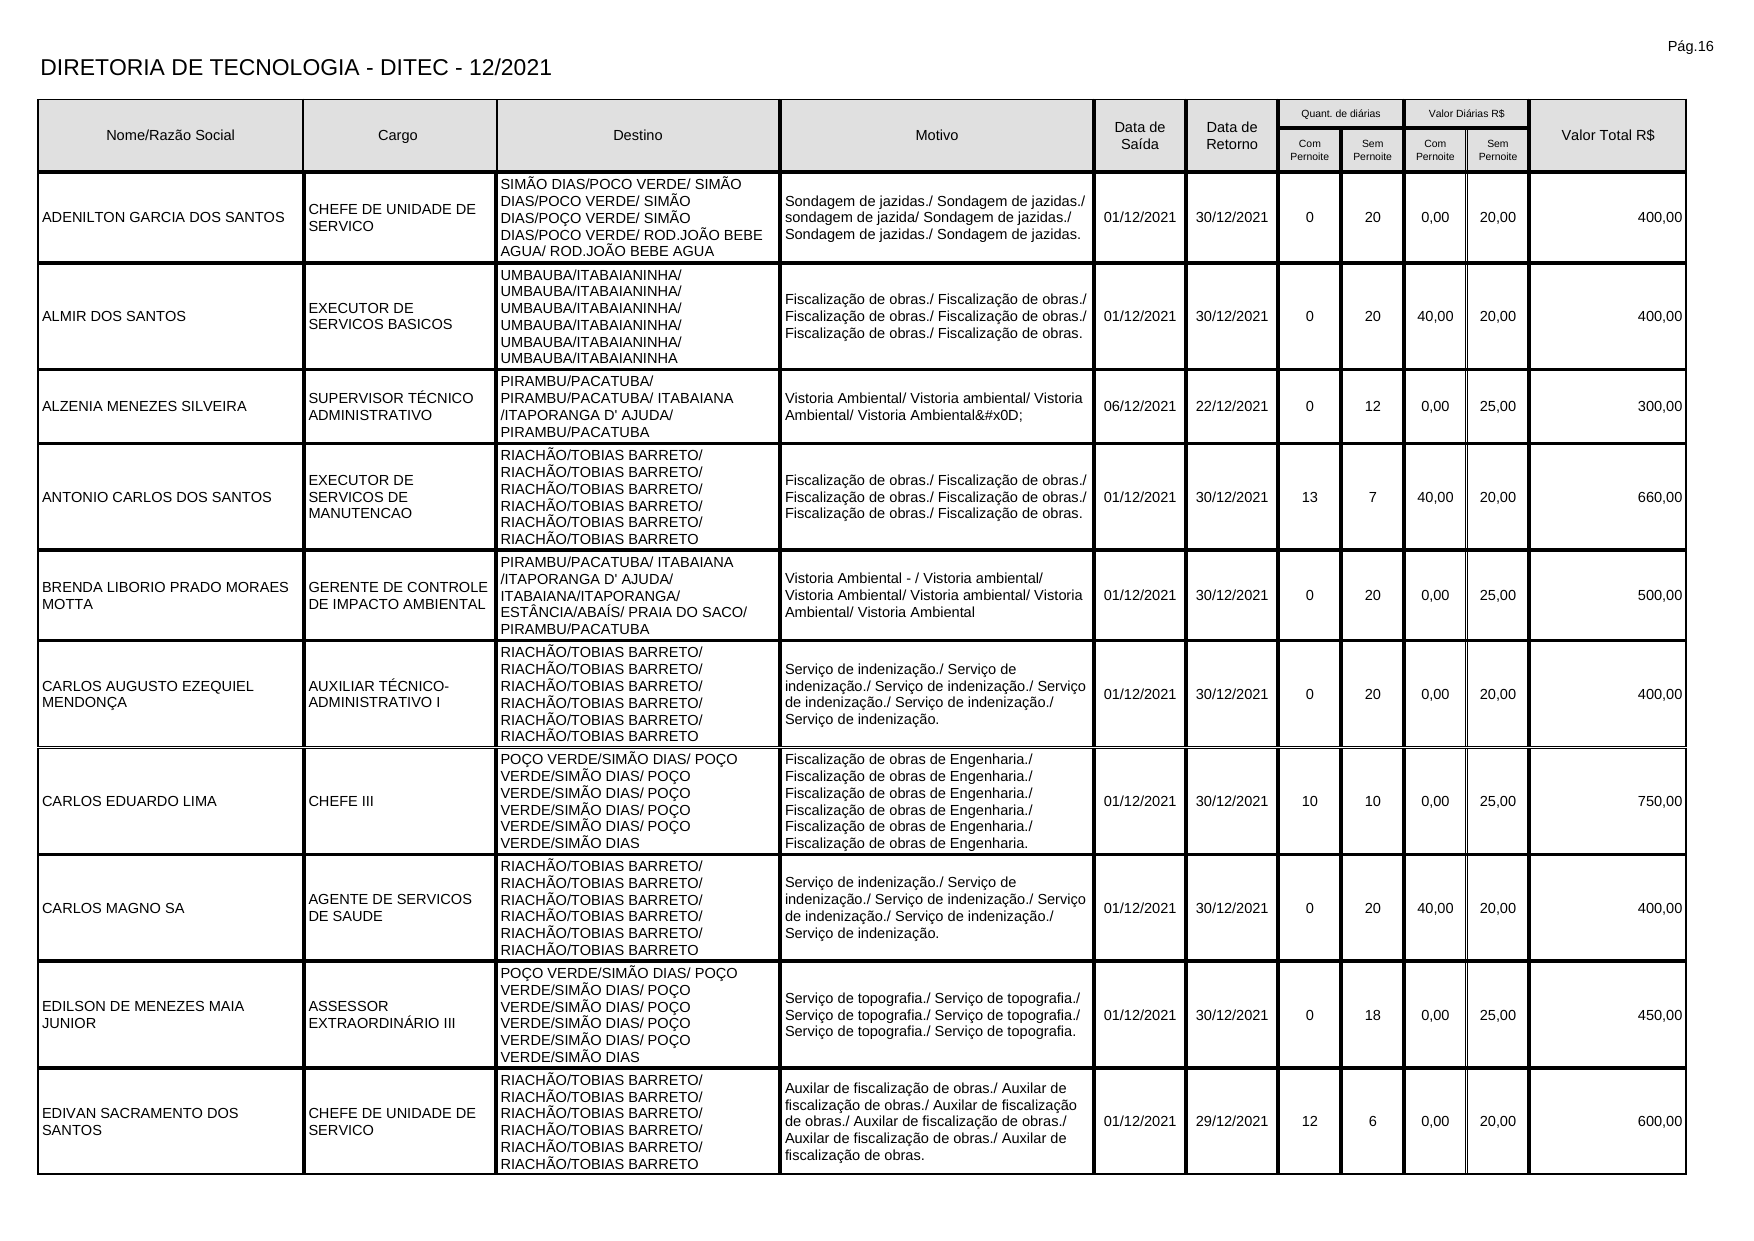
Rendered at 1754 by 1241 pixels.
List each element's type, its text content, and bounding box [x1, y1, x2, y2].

table_cell 20,00 [1468, 265, 1527, 368]
table_cell CHEFE DE UNIDADE DE SERVICO [306, 174, 494, 261]
table_cell 7 [1343, 445, 1402, 548]
table_cell EDILSON DE MENEZES MAIA JUNIOR [39, 963, 302, 1066]
table_cell AGENTE DE SERVICOS DE SAUDE [306, 856, 494, 959]
table_cell 400,00 [1531, 642, 1685, 746]
table_cell Sem Pernoite [1468, 130, 1527, 170]
table_cell 29/12/2021 [1188, 1070, 1276, 1173]
table_cell RIACHÃO/TOBIAS BARRETO/ RIACHÃO/TOBIAS BARRETO/ RIACHÃO/TOBIAS BARRETO/ RIACHÃO/TOBIAS BARRETO/ RIACHÃO/TOBIAS BARRETO/ RIACHÃO/TOBIAS BARRETO [498, 856, 778, 959]
table_cell Data de Saída [1096, 100, 1184, 170]
table_cell Serviço de indenização./ Serviço de indenização./ Serviço de indenização./ Serviço de indenização./ Serviço de indenização./ Serviço de indenização. [782, 642, 1092, 746]
table_cell 0,00 [1406, 371, 1465, 442]
table_cell 300,00 [1531, 371, 1685, 442]
table_cell Sem Pernoite [1343, 130, 1402, 170]
table_cell 660,00 [1531, 445, 1685, 548]
table_cell Serviço de indenização./ Serviço de indenização./ Serviço de indenização./ Serviço de indenização./ Serviço de indenização./ Serviço de indenização. [782, 856, 1092, 959]
table_cell 01/12/2021 [1096, 445, 1184, 548]
table_cell RIACHÃO/TOBIAS BARRETO/ RIACHÃO/TOBIAS BARRETO/ RIACHÃO/TOBIAS BARRETO/ RIACHÃO/TOBIAS BARRETO/ RIACHÃO/TOBIAS BARRETO/ RIACHÃO/TOBIAS BARRETO [498, 445, 778, 548]
table_cell PIRAMBU/PACATUBA/ PIRAMBU/PACATUBA/ ITABAIANA /ITAPORANGA D' AJUDA/ PIRAMBU/PACATUBA [498, 371, 778, 442]
table_cell ADENILTON GARCIA DOS SANTOS [39, 174, 302, 261]
table_cell [37, 1175, 1687, 1200]
table_cell 0 [1280, 265, 1339, 368]
table_cell [37, 37, 1573, 54]
table_cell 01/12/2021 [1096, 963, 1184, 1066]
table_cell Quant. de diárias [1280, 100, 1402, 126]
table_cell [1687, 99, 1717, 1200]
table_cell 01/12/2021 [1096, 1070, 1184, 1173]
table_cell 0 [1280, 963, 1339, 1066]
table_cell 0,00 [1406, 174, 1465, 261]
table_cell 20 [1343, 265, 1402, 368]
table_cell 12 [1280, 1070, 1339, 1173]
table_cell 0 [1280, 856, 1339, 959]
table_cell 20,00 [1468, 856, 1527, 959]
table_cell 01/12/2021 [1096, 174, 1184, 261]
table_cell Sondagem de jazidas./ Sondagem de jazidas./ sondagem de jazida/ Sondagem de jazidas./ Sondagem de jazidas./ Sondagem de jazidas. [782, 174, 1092, 261]
table_cell Valor Diárias R$ [1406, 100, 1527, 126]
table_cell 30/12/2021 [1188, 963, 1276, 1066]
table_cell 01/12/2021 [1096, 552, 1184, 639]
table_cell [1322, 54, 1717, 98]
table_cell Motivo [782, 100, 1092, 170]
table_cell 01/12/2021 [1096, 265, 1184, 368]
table_cell AUXILIAR TÉCNICO-ADMINISTRATIVO I [306, 642, 494, 746]
table_cell 20,00 [1468, 1070, 1527, 1173]
table_cell 0,00 [1406, 963, 1465, 1066]
table_cell ALMIR DOS SANTOS [39, 265, 302, 368]
table_cell Fiscalização de obras./ Fiscalização de obras./ Fiscalização de obras./ Fiscalização de obras./ Fiscalização de obras./ Fiscalização de obras. [782, 265, 1092, 368]
table_cell ASSESSOR EXTRAORDINÁRIO III [306, 963, 494, 1066]
table_cell 20 [1343, 642, 1402, 746]
table_cell [37, 84, 1322, 98]
table_cell 30/12/2021 [1188, 265, 1276, 368]
table_cell 750,00 [1531, 749, 1685, 853]
table_cell 30/12/2021 [1188, 552, 1276, 639]
table_cell 13 [1280, 445, 1339, 548]
table_cell 0,00 [1406, 552, 1465, 639]
table_cell 0,00 [1406, 749, 1465, 853]
table_cell 0 [1280, 174, 1339, 261]
table_cell 30/12/2021 [1188, 642, 1276, 746]
table_cell 40,00 [1406, 445, 1465, 548]
table_cell 600,00 [1531, 1070, 1685, 1173]
table_cell 20,00 [1468, 642, 1527, 746]
table_cell Nome/Razão Social [39, 100, 302, 170]
table_cell 400,00 [1531, 856, 1685, 959]
table_cell BRENDA LIBORIO PRADO MORAES MOTTA [39, 552, 302, 639]
table_cell SUPERVISOR TÉCNICO ADMINISTRATIVO [306, 371, 494, 442]
table_cell Destino [498, 100, 778, 170]
table_cell Pág.16 [1573, 37, 1717, 54]
table_cell DIRETORIA DE TECNOLOGIA - DITEC - 12/2021 [37, 54, 1322, 84]
table_cell Com Pernoite [1406, 130, 1465, 170]
table_cell 20 [1343, 552, 1402, 639]
table_cell Vistoria Ambiental/ Vistoria ambiental/ Vistoria Ambiental/ Vistoria Ambiental&#x0D; [782, 371, 1092, 442]
table_cell 20 [1343, 174, 1402, 261]
table_cell EXECUTOR DE SERVICOS BASICOS [306, 265, 494, 368]
table_cell Data de Retorno [1188, 100, 1276, 170]
table_cell 10 [1280, 749, 1339, 853]
table_cell 20,00 [1468, 445, 1527, 548]
table_cell 30/12/2021 [1188, 445, 1276, 548]
table_cell 450,00 [1531, 963, 1685, 1066]
table_cell 10 [1343, 749, 1402, 853]
table_cell 6 [1343, 1070, 1402, 1173]
table_cell 20 [1343, 856, 1402, 959]
table_cell Vistoria Ambiental - / Vistoria ambiental/ Vistoria Ambiental/ Vistoria ambiental/ Vistoria Ambiental/ Vistoria Ambiental [782, 552, 1092, 639]
table_cell 20,00 [1468, 174, 1527, 261]
table_cell CHEFE III [306, 749, 494, 853]
table_cell 400,00 [1531, 265, 1685, 368]
table_cell 0,00 [1406, 1070, 1465, 1173]
table_cell POÇO VERDE/SIMÃO DIAS/ POÇO VERDE/SIMÃO DIAS/ POÇO VERDE/SIMÃO DIAS/ POÇO VERDE/SIMÃO DIAS/ POÇO VERDE/SIMÃO DIAS/ POÇO VERDE/SIMÃO DIAS [498, 963, 778, 1066]
table_cell Com Pernoite [1280, 130, 1339, 170]
table_cell 0 [1280, 552, 1339, 639]
table_cell ANTONIO CARLOS DOS SANTOS [39, 445, 302, 548]
table_cell 0,00 [1406, 642, 1465, 746]
table_cell EDIVAN SACRAMENTO DOS SANTOS [39, 1070, 302, 1173]
table_cell 400,00 [1531, 174, 1685, 261]
table_cell 500,00 [1531, 552, 1685, 639]
table_cell 0 [1280, 642, 1339, 746]
table_cell CARLOS MAGNO SA [39, 856, 302, 959]
table_cell 25,00 [1468, 963, 1527, 1066]
table_cell 40,00 [1406, 856, 1465, 959]
table_cell CARLOS EDUARDO LIMA [39, 749, 302, 853]
table_cell RIACHÃO/TOBIAS BARRETO/ RIACHÃO/TOBIAS BARRETO/ RIACHÃO/TOBIAS BARRETO/ RIACHÃO/TOBIAS BARRETO/ RIACHÃO/TOBIAS BARRETO/ RIACHÃO/TOBIAS BARRETO [498, 1070, 778, 1173]
table_cell 25,00 [1468, 749, 1527, 853]
table_cell Valor Total R$ [1531, 100, 1685, 170]
table_cell ALZENIA MENEZES SILVEIRA [39, 371, 302, 442]
table_cell SIMÃO DIAS/POCO VERDE/ SIMÃO DIAS/POCO VERDE/ SIMÃO DIAS/POÇO VERDE/ SIMÃO DIAS/POCO VERDE/ ROD.JOÃO BEBE AGUA/ ROD.JOÃO BEBE AGUA [498, 174, 778, 261]
table_cell 25,00 [1468, 371, 1527, 442]
table_cell 25,00 [1468, 552, 1527, 639]
table_cell EXECUTOR DE SERVICOS DE MANUTENCAO [306, 445, 494, 548]
table_cell 0 [1280, 371, 1339, 442]
table_cell GERENTE DE CONTROLE DE IMPACTO AMBIENTAL [306, 552, 494, 639]
table_cell CARLOS AUGUSTO EZEQUIEL MENDONÇA [39, 642, 302, 746]
table_cell 22/12/2021 [1188, 371, 1276, 442]
table_cell 01/12/2021 [1096, 749, 1184, 853]
table_cell PIRAMBU/PACATUBA/ ITABAIANA /ITAPORANGA D' AJUDA/ ITABAIANA/ITAPORANGA/ ESTÂNCIA/ABAÍS/ PRAIA DO SACO/ PIRAMBU/PACATUBA [498, 552, 778, 639]
table_cell 01/12/2021 [1096, 642, 1184, 746]
table_cell 30/12/2021 [1188, 749, 1276, 853]
table_cell Fiscalização de obras de Engenharia./ Fiscalização de obras de Engenharia./ Fiscalização de obras de Engenharia./ Fiscalização de obras de Engenharia./ Fiscalização de obras de Engenharia./ Fiscalização de obras de Engenharia. [782, 749, 1092, 853]
table_cell 30/12/2021 [1188, 174, 1276, 261]
table_cell 06/12/2021 [1096, 371, 1184, 442]
table_cell 40,00 [1406, 265, 1465, 368]
table_cell Cargo [304, 100, 496, 170]
table_cell 01/12/2021 [1096, 856, 1184, 959]
table_cell Auxilar de fiscalização de obras./ Auxilar de fiscalização de obras./ Auxilar de fiscalização de obras./ Auxilar de fiscalização de obras./ Auxilar de fiscalização de obras./ Auxilar de fiscalização de obras. [782, 1070, 1092, 1173]
table_cell POÇO VERDE/SIMÃO DIAS/ POÇO VERDE/SIMÃO DIAS/ POÇO VERDE/SIMÃO DIAS/ POÇO VERDE/SIMÃO DIAS/ POÇO VERDE/SIMÃO DIAS/ POÇO VERDE/SIMÃO DIAS [498, 749, 778, 853]
table_cell UMBAUBA/ITABAIANINHA/ UMBAUBA/ITABAIANINHA/ UMBAUBA/ITABAIANINHA/ UMBAUBA/ITABAIANINHA/ UMBAUBA/ITABAIANINHA/ UMBAUBA/ITABAIANINHA [498, 265, 778, 368]
table_cell 12 [1343, 371, 1402, 442]
table_cell 30/12/2021 [1188, 856, 1276, 959]
table_cell CHEFE DE UNIDADE DE SERVICO [306, 1070, 494, 1173]
table_cell Fiscalização de obras./ Fiscalização de obras./ Fiscalização de obras./ Fiscalização de obras./ Fiscalização de obras./ Fiscalização de obras. [782, 445, 1092, 548]
table_cell 18 [1343, 963, 1402, 1066]
table_cell RIACHÃO/TOBIAS BARRETO/ RIACHÃO/TOBIAS BARRETO/ RIACHÃO/TOBIAS BARRETO/ RIACHÃO/TOBIAS BARRETO/ RIACHÃO/TOBIAS BARRETO/ RIACHÃO/TOBIAS BARRETO [498, 642, 778, 746]
table_cell Serviço de topografia./ Serviço de topografia./ Serviço de topografia./ Serviço de topografia./ Serviço de topografia./ Serviço de topografia. [782, 963, 1092, 1066]
